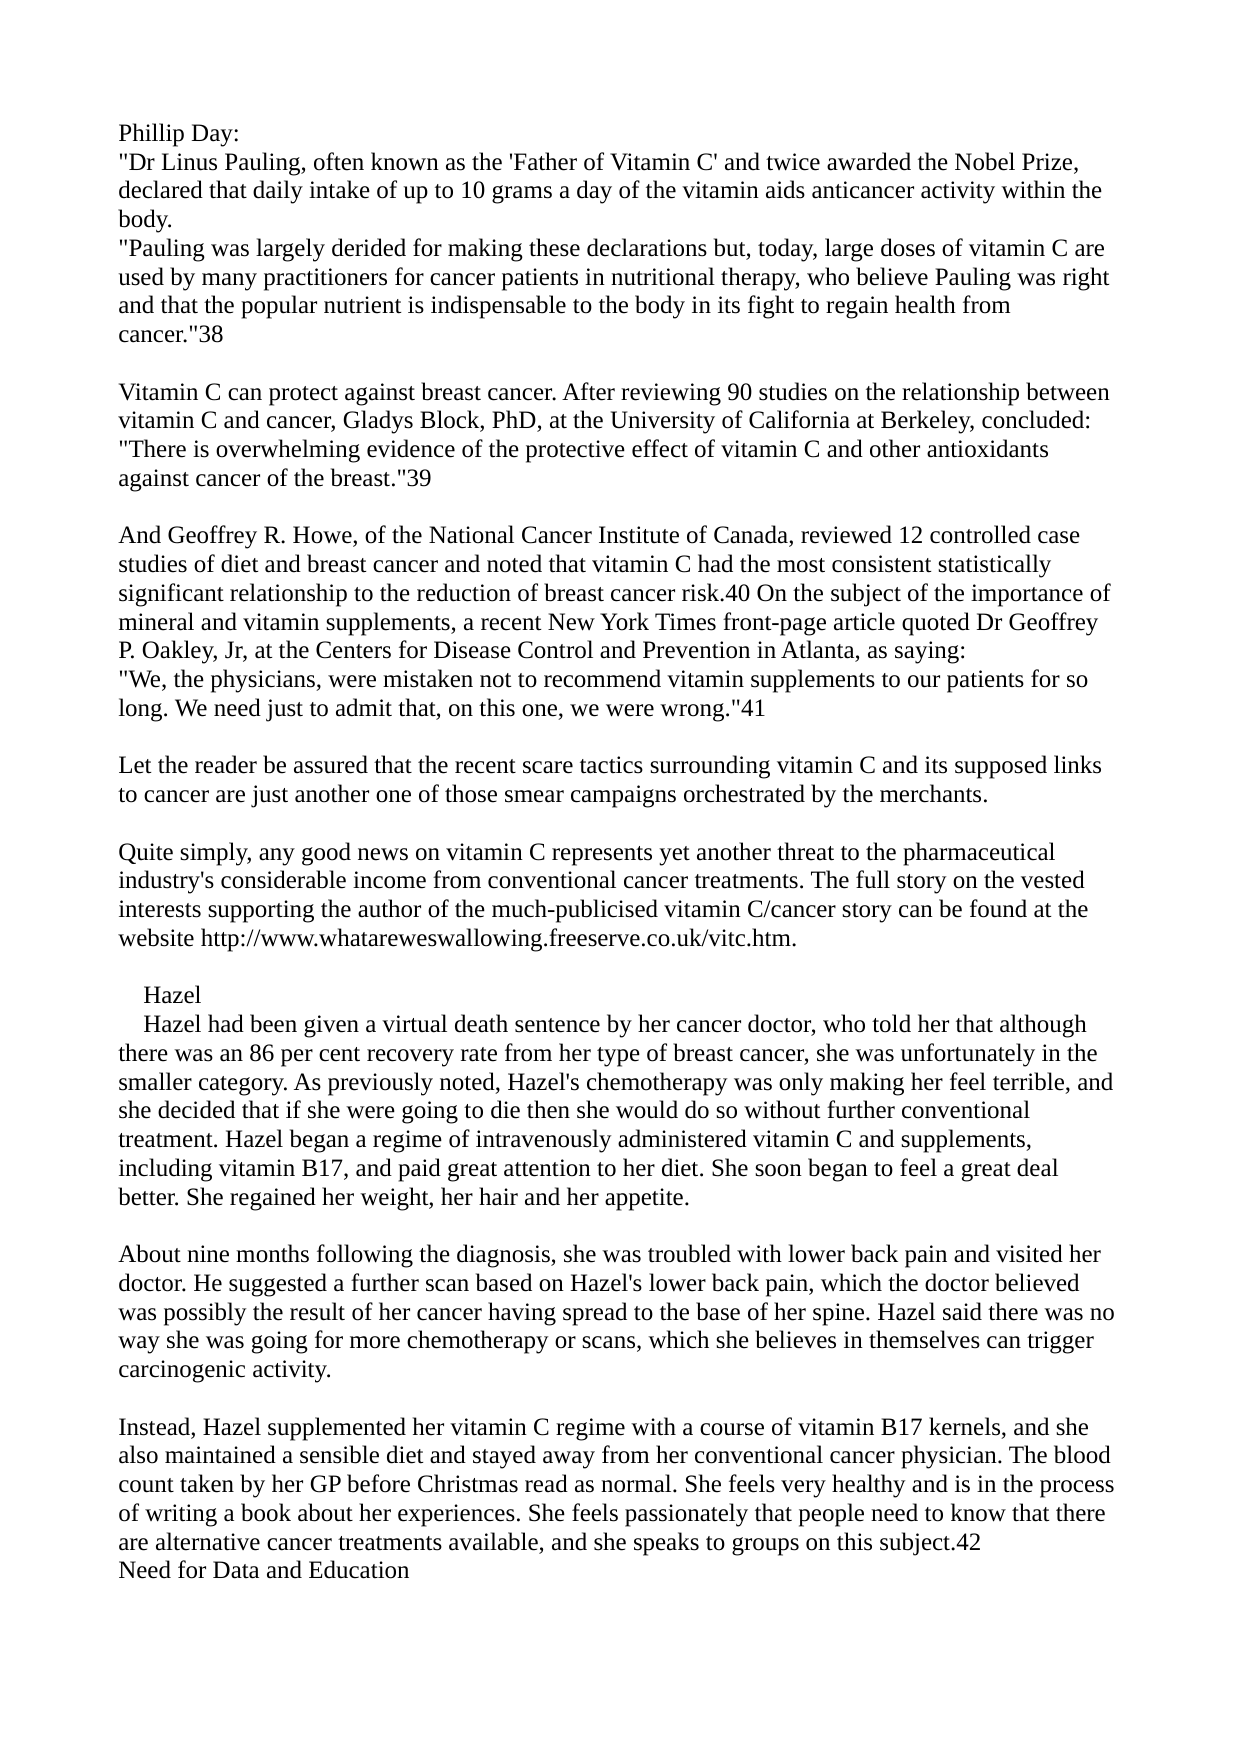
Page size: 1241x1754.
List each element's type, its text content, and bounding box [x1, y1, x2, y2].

text Phillip Day: [118, 118, 1122, 147]
text "Pauling was largely derided for making these declarations but, today, large doses of vitamin C are used by many practitioners for cancer patients in nutritional therapy, who believe Pauling was right and that the popular nutrient is indispensable to the body in its fight to regain health from cancer."38 [118, 233, 1122, 348]
text About nine months following the diagnosis, she was troubled with lower back pain and visited her doctor. He suggested a further scan based on Hazel's lower back pain, which the doctor believed was possibly the result of her cancer having spread to the base of her spine. Hazel said there was no way she was going for more chemotherapy or scans, which she believes in themselves can trigger carcinogenic activity. [118, 1239, 1122, 1383]
text Quite simply, any good news on vitamin C represents yet another threat to the pharmaceutical industry's considerable income from conventional cancer treatments. The full story on the vested interests supporting the author of the much-publicised vitamin C/cancer story can be found at the website http://www.whatareweswallowing.freeserve.co.uk/vitc.htm. [118, 837, 1122, 952]
text "We, the physicians, were mistaken not to recommend vitamin supplements to our patients for so long. We need just to admit that, on this one, we were wrong."41 [118, 664, 1122, 722]
text Instead, Hazel supplemented her vitamin C regime with a course of vitamin B17 kernels, and she also maintained a sensible diet and stayed away from her conventional cancer physician. The blood count taken by her GP before Christmas read as normal. She feels very healthy and is in the process of writing a book about her experiences. She feels passionately that people need to know that there are alternative cancer treatments available, and she speaks to groups on this subject.42 [118, 1412, 1122, 1556]
text And Geoffrey R. Howe, of the National Cancer Institute of Canada, reviewed 12 controlled case studies of diet and breast cancer and noted that vitamin C had the most consistent statistically significant relationship to the reduction of breast cancer risk.40 On the subject of the importance of mineral and vitamin supplements, a recent New York Times front-page article quoted Dr Geoffrey P. Oakley, Jr, at the Centers for Disease Control and Prevention in Atlanta, as saying: [118, 521, 1122, 664]
text Let the reader be assured that the recent scare tactics surrounding vitamin C and its supposed links to cancer are just another one of those smear campaigns orchestrated by the merchants. [118, 751, 1122, 808]
text Hazel [118, 981, 1122, 1009]
text "There is overwhelming evidence of the protective effect of vitamin C and other antioxidants against cancer of the breast."39 [118, 434, 1122, 492]
text Need for Data and Education [118, 1556, 1122, 1584]
text Hazel had been given a virtual death sentence by her cancer doctor, who told her that although there was an 86 per cent recovery rate from her type of breast cancer, she was unfortunately in the smaller category. As previously noted, Hazel's chemotherapy was only making her feel terrible, and she decided that if she were going to die then she would do so without further conventional treatment. Hazel began a regime of intravenously administered vitamin C and supplements, including vitamin B17, and paid great attention to her diet. She soon began to feel a great deal better. She regained her weight, her hair and her appetite. [118, 1009, 1122, 1211]
text Vitamin C can protect against breast cancer. After reviewing 90 studies on the relationship between vitamin C and cancer, Gladys Block, PhD, at the University of California at Berkeley, concluded: [118, 377, 1122, 434]
text "Dr Linus Pauling, often known as the 'Father of Vitamin C' and twice awarded the Nobel Prize, declared that daily intake of up to 10 grams a day of the vitamin aids anticancer activity within the body. [118, 147, 1122, 233]
